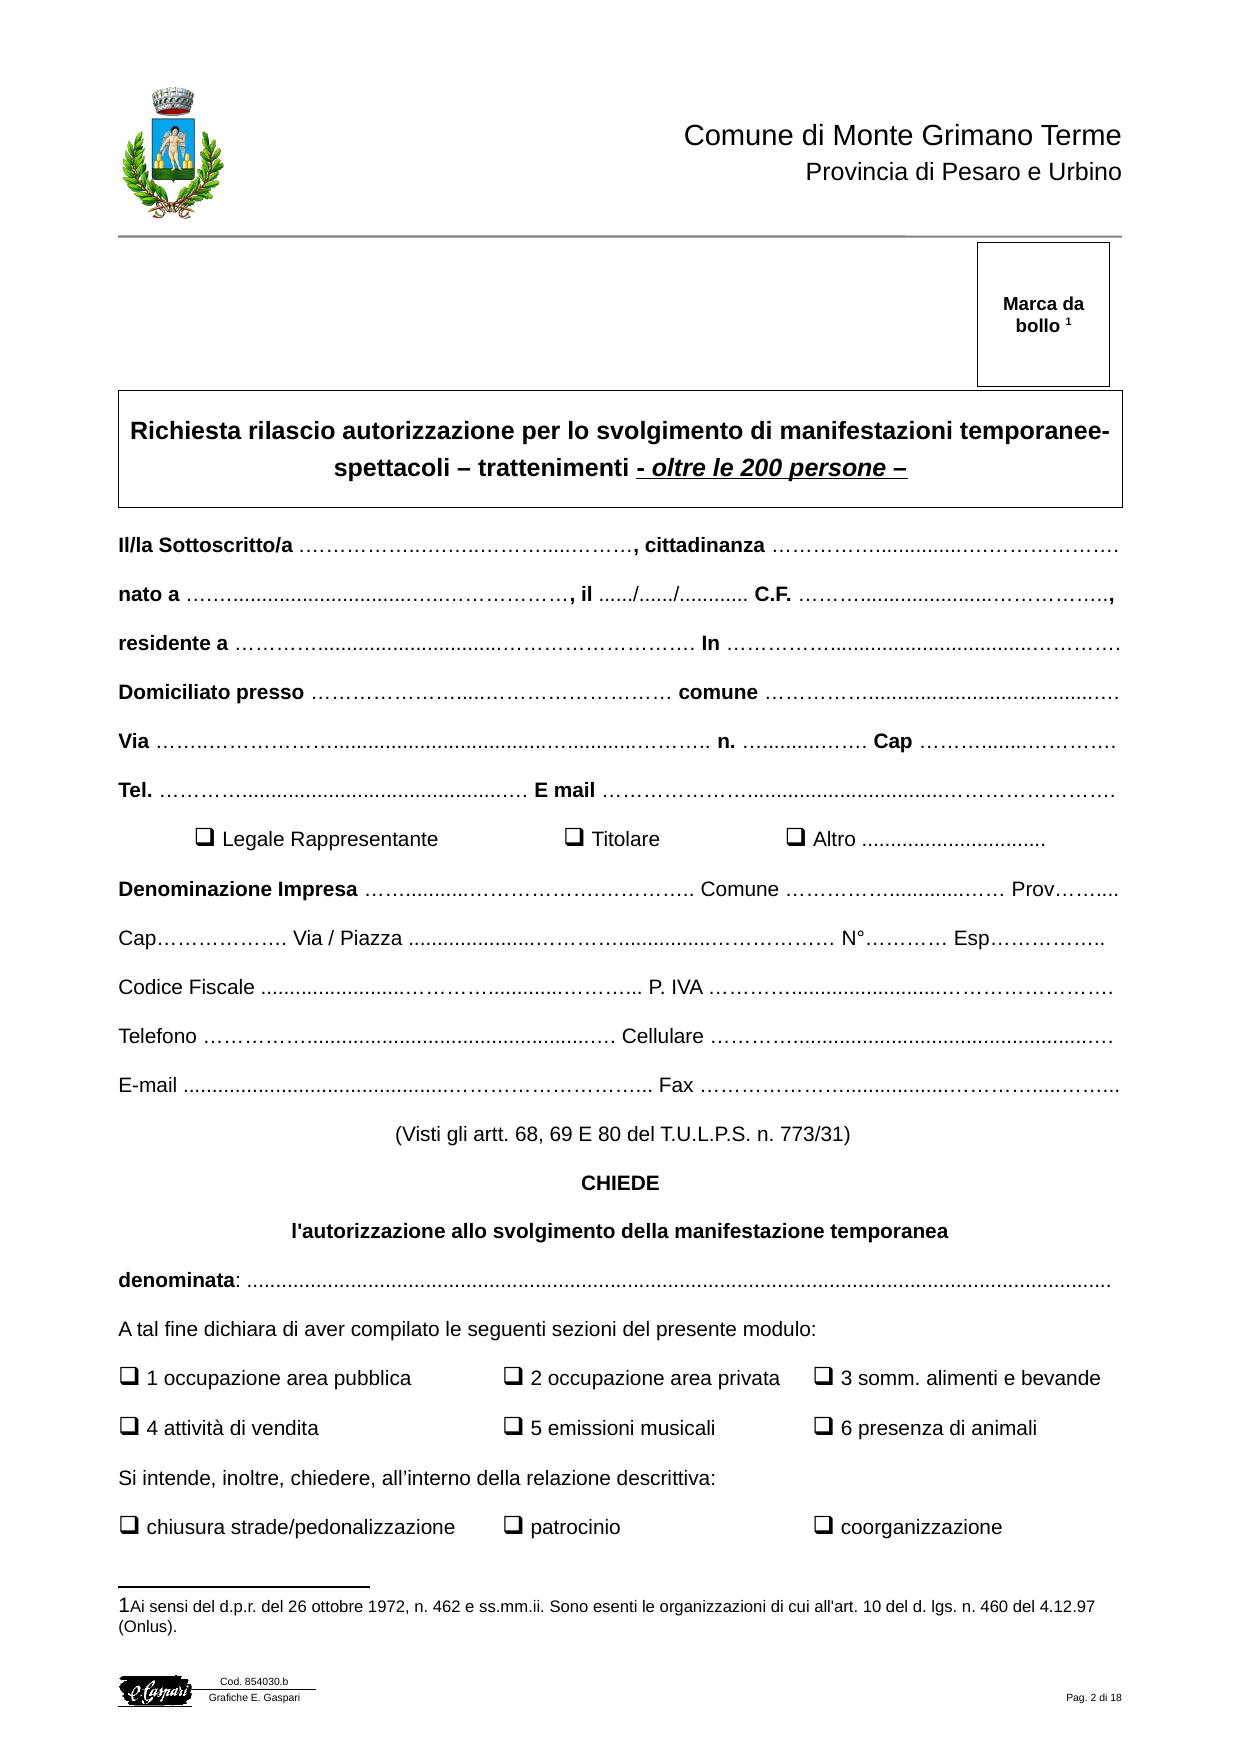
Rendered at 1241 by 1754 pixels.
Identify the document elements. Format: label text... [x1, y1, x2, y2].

text denominata: ...................................................................................................................................................... [118, 1268, 1122, 1292]
text l'autorizzazione allo svolgimento della manifestazione temporanea [118, 1219, 1122, 1243]
text Denominazione Impresa ……...........……………….………….. Comune …………….............…… Prov…….... [118, 877, 1122, 901]
table_header Richiesta rilascio autorizzazione per lo svolgimento di manifestazioni temporanee- spettacoli – trattenimenti - oltre le 200 persone – [119, 391, 1122, 507]
text Via ……..……………….....................................…............……….. n. …..........……. Cap ………........…………. [118, 729, 1122, 753]
text Si intende, inoltre, chiedere, all’interno della relazione descrittiva: [118, 1466, 1122, 1490]
text  1 occupazione area pubblica  2 occupazione area privata  3 somm. alimenti e bevande [118, 1366, 1122, 1391]
text Il/la Sottoscritto/a .……………..….…..……….....………, cittadinanza ……………...............….………………. [118, 533, 1122, 557]
picture [122, 87, 224, 219]
text A tal fine dichiara di aver compilato le seguenti sezioni del presente modulo: [118, 1317, 1122, 1341]
text Telefono …………….................................................…. Cellulare …………...................................................…. [118, 1023, 1122, 1047]
table_header Marca da bollo [978, 243, 1109, 386]
text Cap………………. Via / Piazza ......................…………................……………… N°………… Esp…………….. [118, 926, 1122, 949]
text Comune di Monte Grimano Terme [224, 118, 1122, 152]
text  chiusura strade/pedonalizzazione  patrocinio  coorganizzazione [118, 1515, 1122, 1540]
picture [118, 1674, 192, 1706]
text E-mail ..............................................………………………... Fax …………………..................………….....……... [118, 1072, 1122, 1096]
text Provincia di Pesaro e Urbino [224, 157, 1122, 185]
text Domiciliato presso ………………….....……………………… comune …………….......................................…. [118, 680, 1122, 704]
text residente a …………................................………………………. In ……………...................................…………. [118, 631, 1122, 655]
text (Visti gli artt. 68, 69 E 80 del T.U.L.P.S. n. 773/31) [118, 1121, 1122, 1145]
text CHIEDE [118, 1170, 1122, 1194]
text  Legale Rappresentante  Titolare  Altro ................................ [118, 827, 1122, 852]
text nato a ….…...............................…..………………, il ....../....../............ C.F. ……….......................…………….., [118, 582, 1122, 606]
text Codice Fiscale .........................………….............………... P. IVA …………..........................……………………. [118, 974, 1122, 998]
text  4 attività di vendita  5 emissioni musicali  6 presenza di animali [118, 1416, 1122, 1441]
text Tel. ………….............................................…. E mail …………………..................................……………………. [118, 778, 1122, 802]
